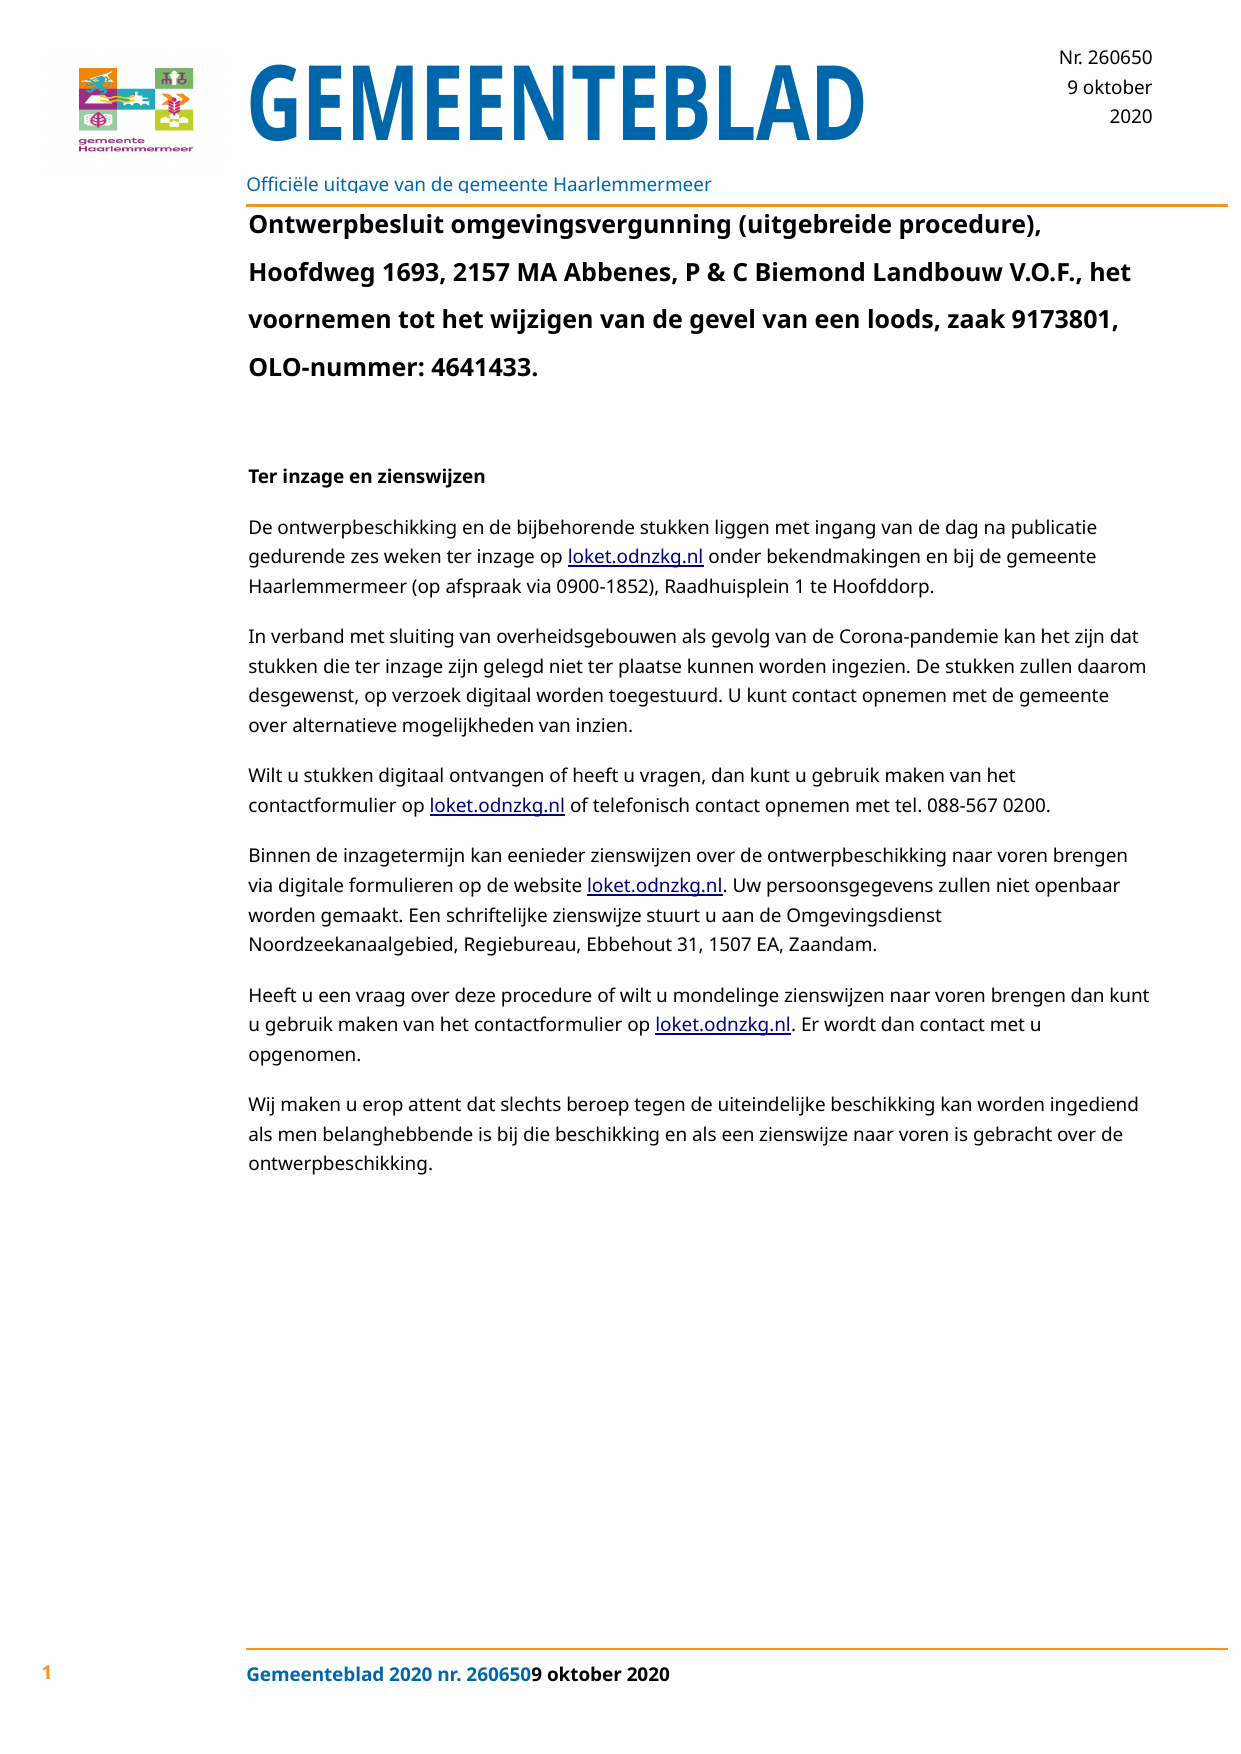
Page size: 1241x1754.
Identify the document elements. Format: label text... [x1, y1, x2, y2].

text Heeft u een vraag over deze procedure of wilt u mondelinge zienswijzen naar voren brengen dan kunt u gebruik maken van het contactformulier op loket.odnzkg.nl. Er wordt dan contact met u opgenomen. [248, 982, 1152, 1067]
text Wij maken u erop attent dat slechts beroep tegen de uiteindelijke beschikking kan worden ingediend als men belanghebbende is bij die beschikking en als een zienswijze naar voren is gebracht over de ontwerpbeschikking. [248, 1091, 1152, 1176]
text Wilt u stukken digitaal ontvangen of heeft u vragen, dan kunt u gebruik maken van het contactformulier op loket.odnzkg.nl of telefonisch contact opnemen met tel. 088-567 0200. [248, 763, 1152, 818]
text Binnen de inzagetermijn kan eenieder zienswijzen over de ontwerpbeschikking naar voren brengen via digitale formulieren op de website loket.odnzkg.nl. Uw persoonsgegevens zullen niet openbaar worden gemaakt. Een schriftelijke zienswijze stuurt u aan de Omgevingsdienst Noordzeekanaalgebied, Regiebureau, Ebbehout 31, 1507 EA, Zaandam. [248, 843, 1152, 957]
picture [41, 47, 231, 172]
text Ter inzage en zienswijzen [248, 463, 1152, 489]
text In verband met sluiting van overheidsgebouwen als gevolg van de Corona-pandemie kan het zijn dat stukken die ter inzage zijn gelegd niet ter plaatse kunnen worden ingezien. De stukken zullen daarom desgewenst, op verzoek digitaal worden toegestuurd. U kunt contact opnemen met de gemeente over alternatieve mogelijkheden van inzien. [248, 623, 1152, 738]
text De ontwerpbeschikking en de bijbehorende stukken liggen met ingang van de dag na publicatie gedurende zes weken ter inzage op loket.odnzkg.nl onder bekendmakingen en bij de gemeente Haarlemmermeer (op afspraak via 0900-1852), Raadhuisplein 1 te Hoofddorp. [248, 514, 1152, 599]
text Ontwerpbesluit omgevingsvergunning (uitgebreide procedure), Hoofdweg 1693, 2157 MA Abbenes, P & C Biemond Landbouw V.O.F., het voornemen tot het wijzigen van de gevel van een loods, zaak 9173801, OLO-nummer: 4641433. [248, 207, 1152, 384]
